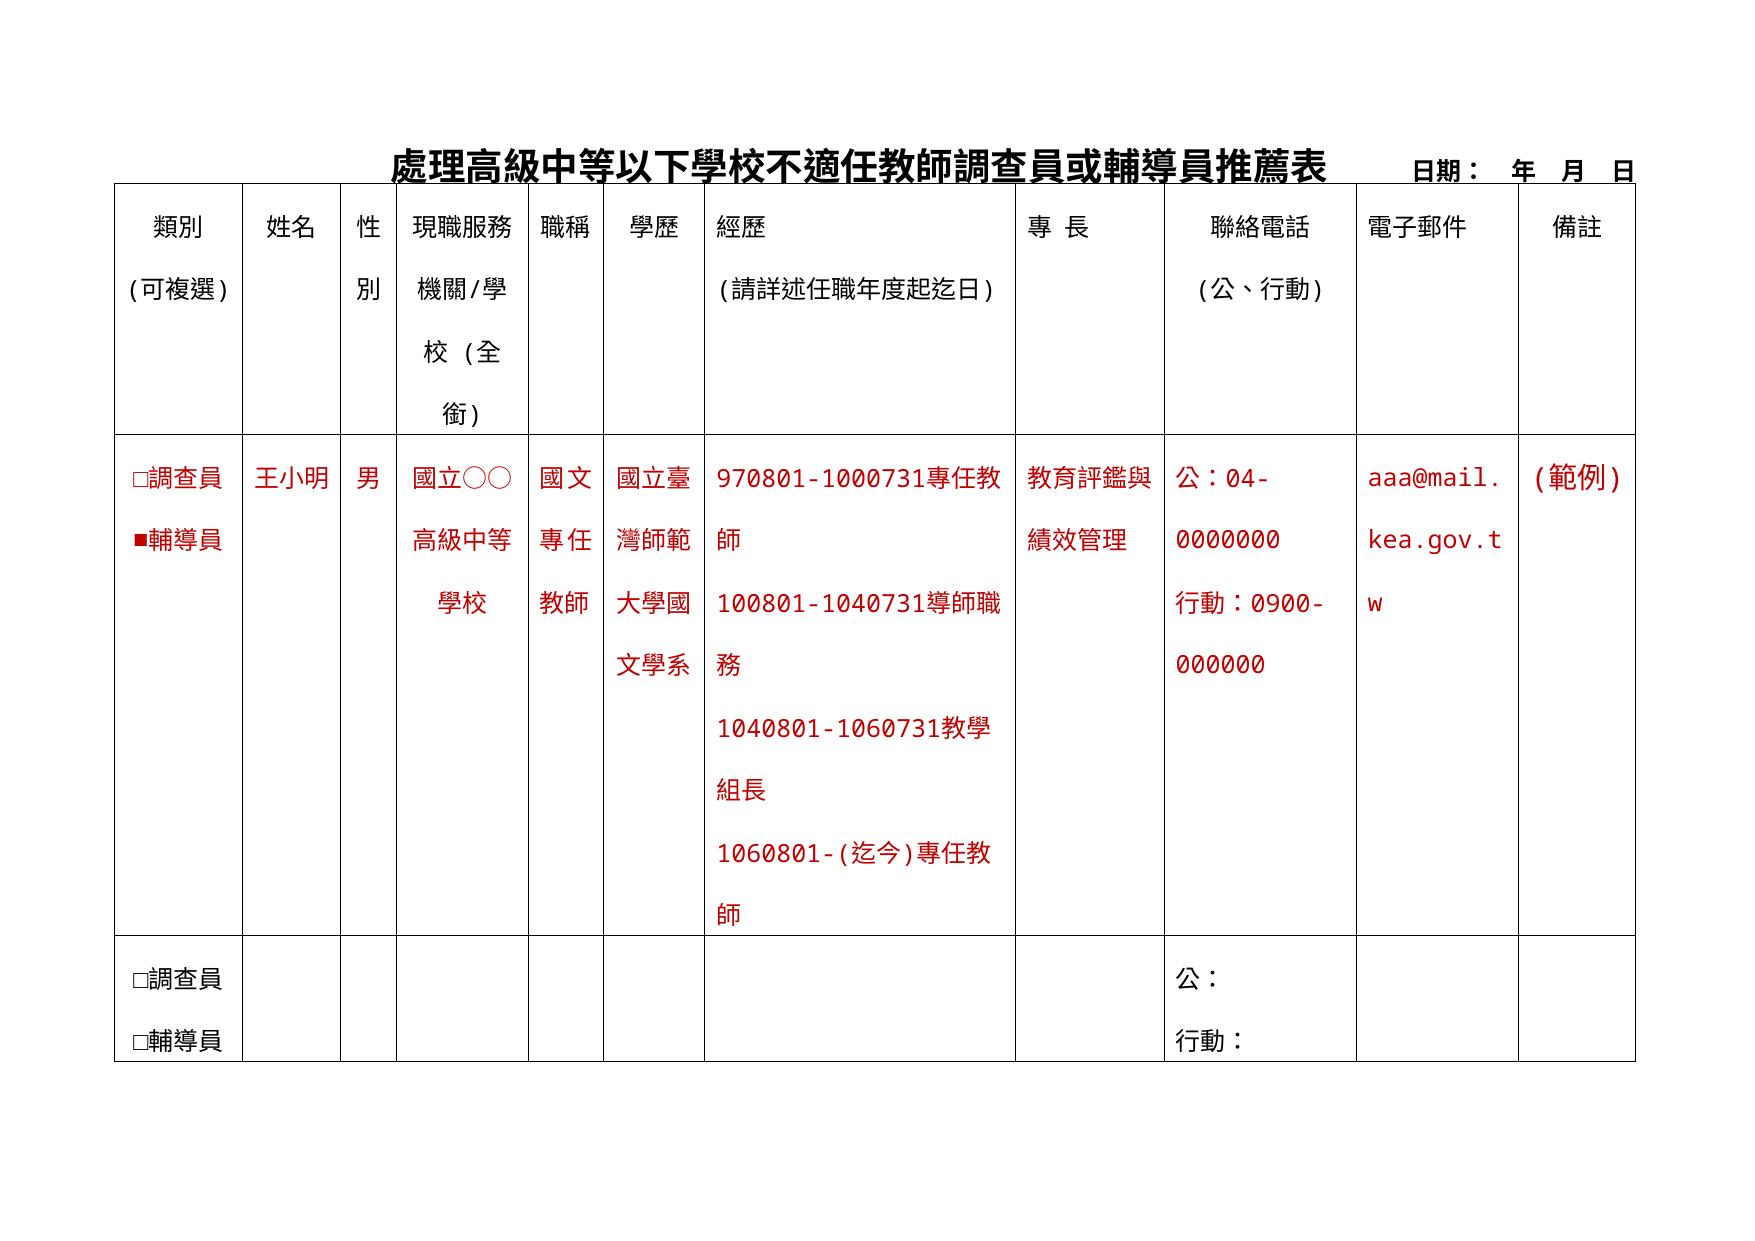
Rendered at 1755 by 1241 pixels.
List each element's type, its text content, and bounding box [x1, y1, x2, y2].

table_cell □調查員 □輔導員 [115, 936, 242, 1061]
table_cell 王小明 [243, 435, 340, 935]
table_cell 國立臺灣師範大學國文學系 [604, 435, 704, 935]
table_header 性別 [341, 184, 396, 434]
table_cell (範例) [1519, 435, 1635, 935]
table_cell 公： 行動： [1165, 936, 1356, 1061]
table_header 姓名 [243, 184, 340, 434]
table_cell 公：04-0000000 行動：0900-000000 [1165, 435, 1356, 935]
table_header 職稱 [529, 184, 603, 434]
table_cell [529, 936, 603, 1061]
table_cell [604, 936, 704, 1061]
table_cell 教育評鑑與績效管理 [1016, 435, 1164, 935]
text 處理高級中等以下學校不適任教師調查員或輔導員推薦表 日期： 年 月 日 [118, 120, 1636, 183]
table_cell aaa@mail.kea.gov.tw [1357, 435, 1518, 935]
table_header 經歷 (請詳述任職年度起迄日) [705, 184, 1015, 434]
table_cell [1519, 936, 1635, 1061]
table_cell [397, 936, 528, 1061]
table_cell [1357, 936, 1518, 1061]
table_cell 國文專任教師 [529, 435, 603, 935]
table_header 現職服務機關/學校 (全銜) [397, 184, 528, 434]
table_header 學歷 [604, 184, 704, 434]
table_cell [341, 936, 396, 1061]
table_cell 國立○○高級中等學校 [397, 435, 528, 935]
table_cell [243, 936, 340, 1061]
table_cell 男 [341, 435, 396, 935]
table_header 類別 (可複選) [115, 184, 242, 434]
table_cell 970801-1000731專任教師 100801-1040731導師職務 1040801-1060731教學組長 1060801-(迄今)專任教師 [705, 435, 1015, 935]
table_cell [705, 936, 1015, 1061]
table_header 電子郵件 [1357, 184, 1518, 434]
table_cell □調查員 ■輔導員 [115, 435, 242, 935]
table_header 備註 [1519, 184, 1635, 434]
table_header 專 長 [1016, 184, 1164, 434]
table_header 聯絡電話 (公、行動) [1165, 184, 1356, 434]
table_cell [1016, 936, 1164, 1061]
